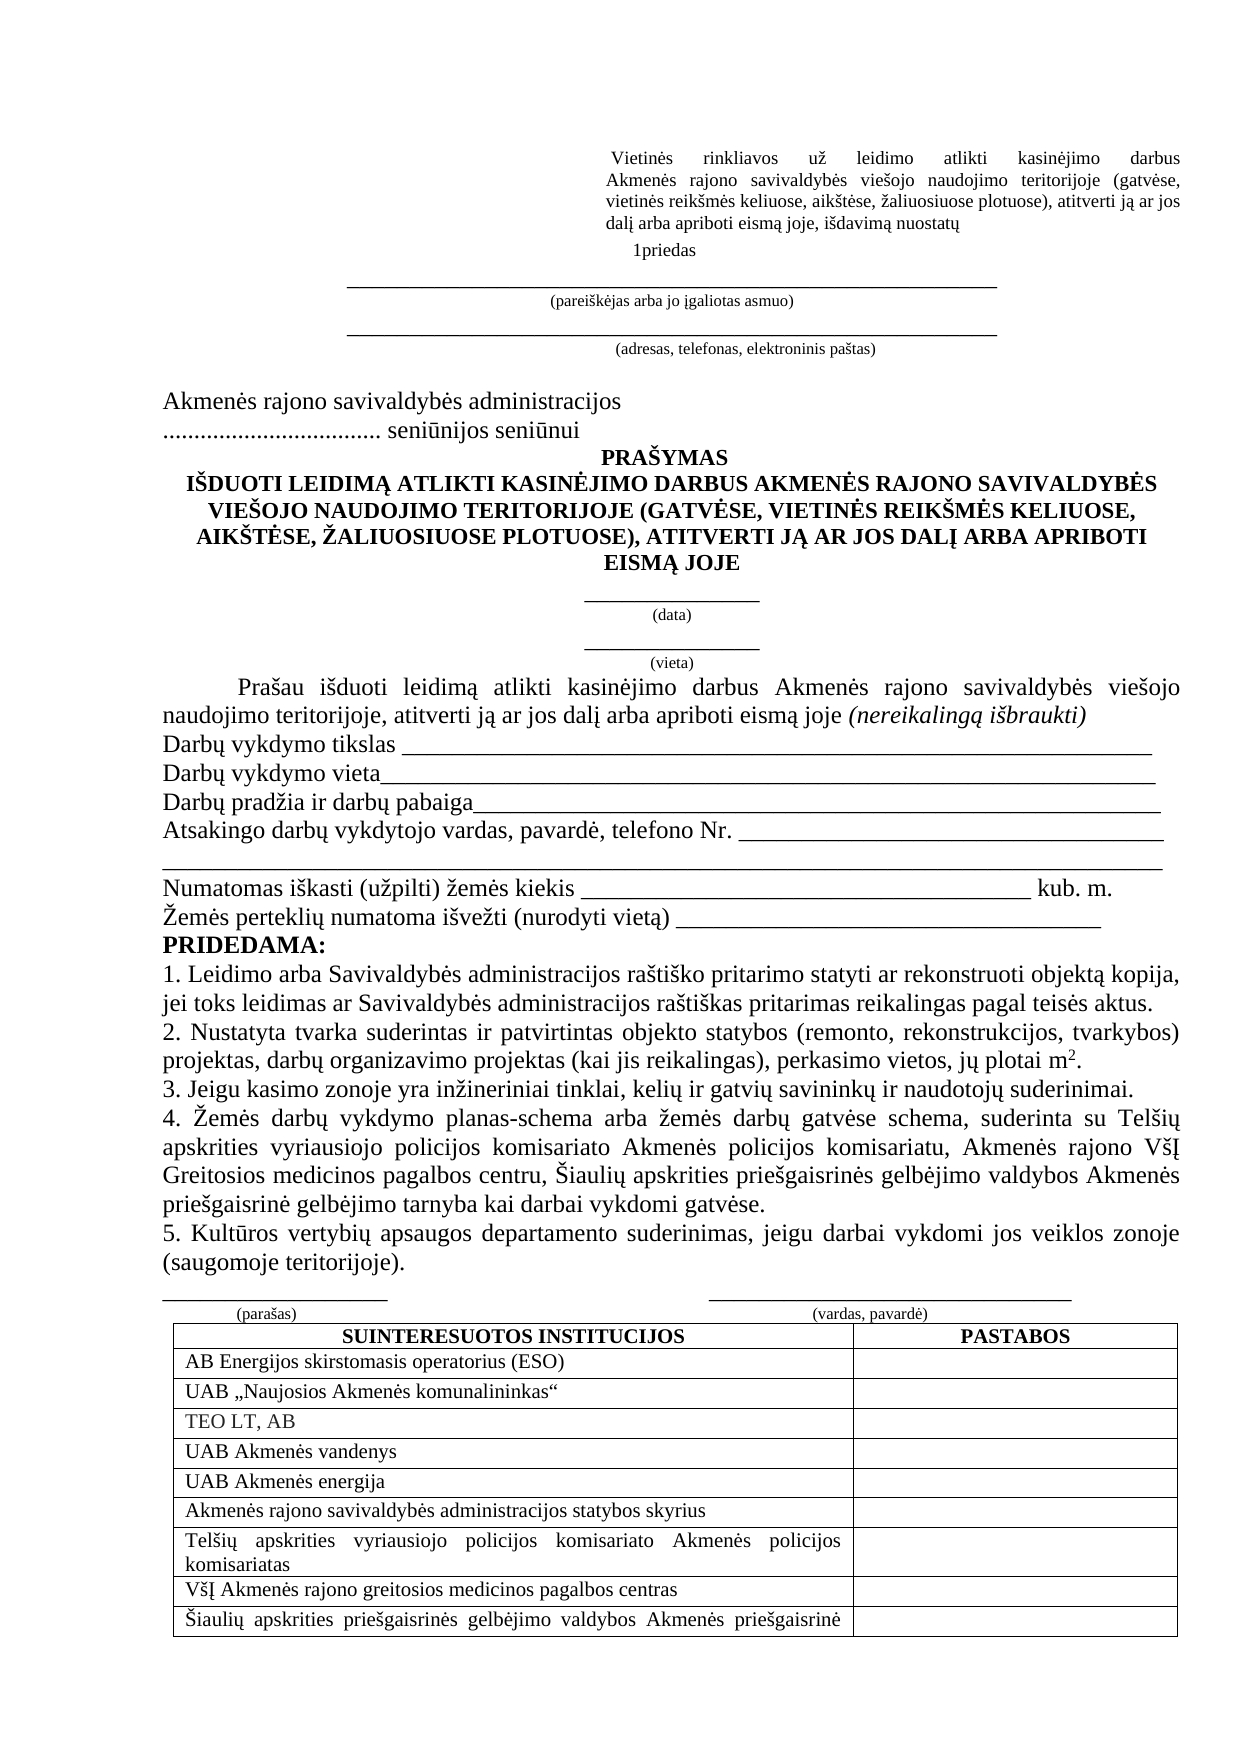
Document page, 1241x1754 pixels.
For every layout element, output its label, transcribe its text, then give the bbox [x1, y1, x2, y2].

table_cell UAB Akmenės vandenys [174, 1439, 853, 1467]
text PRAŠYMAS [148, 444, 1181, 470]
table_cell UAB Akmenės energija [174, 1469, 853, 1497]
table_cell [854, 1607, 1177, 1636]
text Darbų vykdymo vieta______________________________________________________________ [162, 758, 1181, 787]
text 1. Leidimo arba Savivaldybės administracijos raštiško pritarimo statyti ar rekonstruoti objektą kopija, jei toks leidimas ar Savivaldybės administracijos raštiškas pritarimas reikalingas pagal teisės aktus. [162, 959, 1181, 1017]
text 1priedas [162, 233, 1181, 262]
table_cell Telšių apskrities vyriausiojo policijos komisariato Akmenės policijos komisariatas [174, 1528, 853, 1576]
table_cell UAB „Naujosios Akmenės komunalininkas“ [174, 1379, 853, 1408]
text 5. Kultūros vertybių apsaugos departamento suderinimas, jeigu darbai vykdomi jos veiklos zonoje (saugomoje teritorijoje). [162, 1218, 1181, 1275]
text 4. Žemės darbų vykdymo planas-schema arba žemės darbų gatvėse schema, suderinta su Telšių apskrities vyriausiojo policijos komisariato Akmenės policijos komisariatu, Akmenės rajono VšĮ Greitosios medicinos pagalbos centru, Šiaulių apskrities priešgaisrinės gelbėjimo valdybos Akmenės priešgaisrinė gelbėjimo tarnyba kai darbai vykdomi gatvėse. [162, 1103, 1181, 1218]
table_cell [854, 1577, 1177, 1606]
table_cell [854, 1469, 1177, 1497]
table_cell [854, 1439, 1177, 1467]
text Atsakingo darbų vykdytojo vardas, pavardė, telefono Nr. __________________________________ [162, 815, 1181, 844]
text Žemės perteklių numatoma išvežti (nurodyti vietą) __________________________________ [162, 902, 1181, 930]
table_cell TEO LT, AB [174, 1409, 853, 1438]
text (parašas) (vardas, pavardė) [162, 1304, 1181, 1323]
table_cell VšĮ Akmenės rajono greitosios medicinos pagalbos centras [174, 1577, 853, 1606]
text 2. Nustatyta tvarka suderintas ir patvirtintas objekto statybos (remonto, rekonstrukcijos, tvarkybos) projektas, darbų organizavimo projektas (kai jis reikalingas), perkasimo vietos, jų plotai m2. [162, 1017, 1181, 1074]
table_cell [854, 1528, 1177, 1576]
table_header PASTABOS [854, 1324, 1177, 1348]
text (pareiškėjas arba jo įgaliotas asmuo) [162, 291, 1181, 310]
text Prašau išduoti leidimą atlikti kasinėjimo darbus Akmenės rajono savivaldybės viešojo naudojimo teritorijoje, atitverti ją ar jos dalį arba apriboti eismą joje (nereikalingą išbraukti) [162, 672, 1181, 729]
text __________________ _____________________________ [162, 1275, 1181, 1304]
table_cell Šiaulių apskrities priešgaisrinės gelbėjimo valdybos Akmenės priešgaisrinė [174, 1607, 853, 1636]
text ______________ [162, 624, 1181, 652]
table_cell [854, 1498, 1177, 1527]
table_cell [854, 1379, 1177, 1408]
text Darbų pradžia ir darbų pabaiga_______________________________________________________ [162, 787, 1181, 815]
table_header SUINTERESUOTOS INSTITUCIJOS [174, 1324, 853, 1348]
text Vietinės rinkliavos už leidimo atlikti kasinėjimo darbus Akmenės rajono savivaldybės viešojo naudojimo teritorijoje (gatvėse, vietinės reikšmės keliuose, aikštėse, žaliuosiuose plotuose), atitverti ją ar jos dalį arba apriboti eismą joje, išdavimą nuostatų [606, 147, 1181, 233]
text Darbų vykdymo tikslas ____________________________________________________________ [162, 729, 1181, 758]
text ................................... seniūnijos seniūnui [162, 415, 1181, 444]
table_cell AB Energijos skirstomasis operatorius (ESO) [174, 1349, 853, 1378]
text ____________________________________________________ [162, 262, 1181, 291]
text PRIDEDAMA: [162, 930, 1181, 959]
text 3. Jeigu kasimo zonoje yra inžineriniai tinklai, kelių ir gatvių savininkų ir naudotojų suderinimai. [162, 1074, 1181, 1103]
table_cell [854, 1349, 1177, 1378]
text ____________________________________________________ [162, 310, 1181, 338]
text (data) [162, 604, 1181, 624]
text IŠDUOTI LEIDIMĄ ATLIKTI KASINĖJIMO DARBUS AKMENĖS RAJONO SAVIVALDYBĖS VIEŠOJO NAUDOJIMO TERITORIJOJE (GATVĖSE, VIETINĖS REIKŠMĖS KELIUOSE, AIKŠTĖSE, ŽALIUOSIUOSE PLOTUOSE), ATITVERTI JĄ AR JOS DALĮ ARBA APRIBOTI EISMĄ JOJE [162, 470, 1181, 576]
text Numatomas iškasti (užpilti) žemės kiekis ____________________________________ kub. m. [162, 873, 1181, 902]
text (vieta) [162, 652, 1181, 672]
text ______________ [162, 576, 1181, 604]
text ________________________________________________________________________________ [162, 844, 1181, 873]
text (adresas, telefonas, elektroninis paštas) [162, 338, 1181, 358]
table_cell Akmenės rajono savivaldybės administracijos statybos skyrius [174, 1498, 853, 1527]
text Akmenės rajono savivaldybės administracijos [162, 386, 1181, 415]
table_cell [854, 1409, 1177, 1438]
